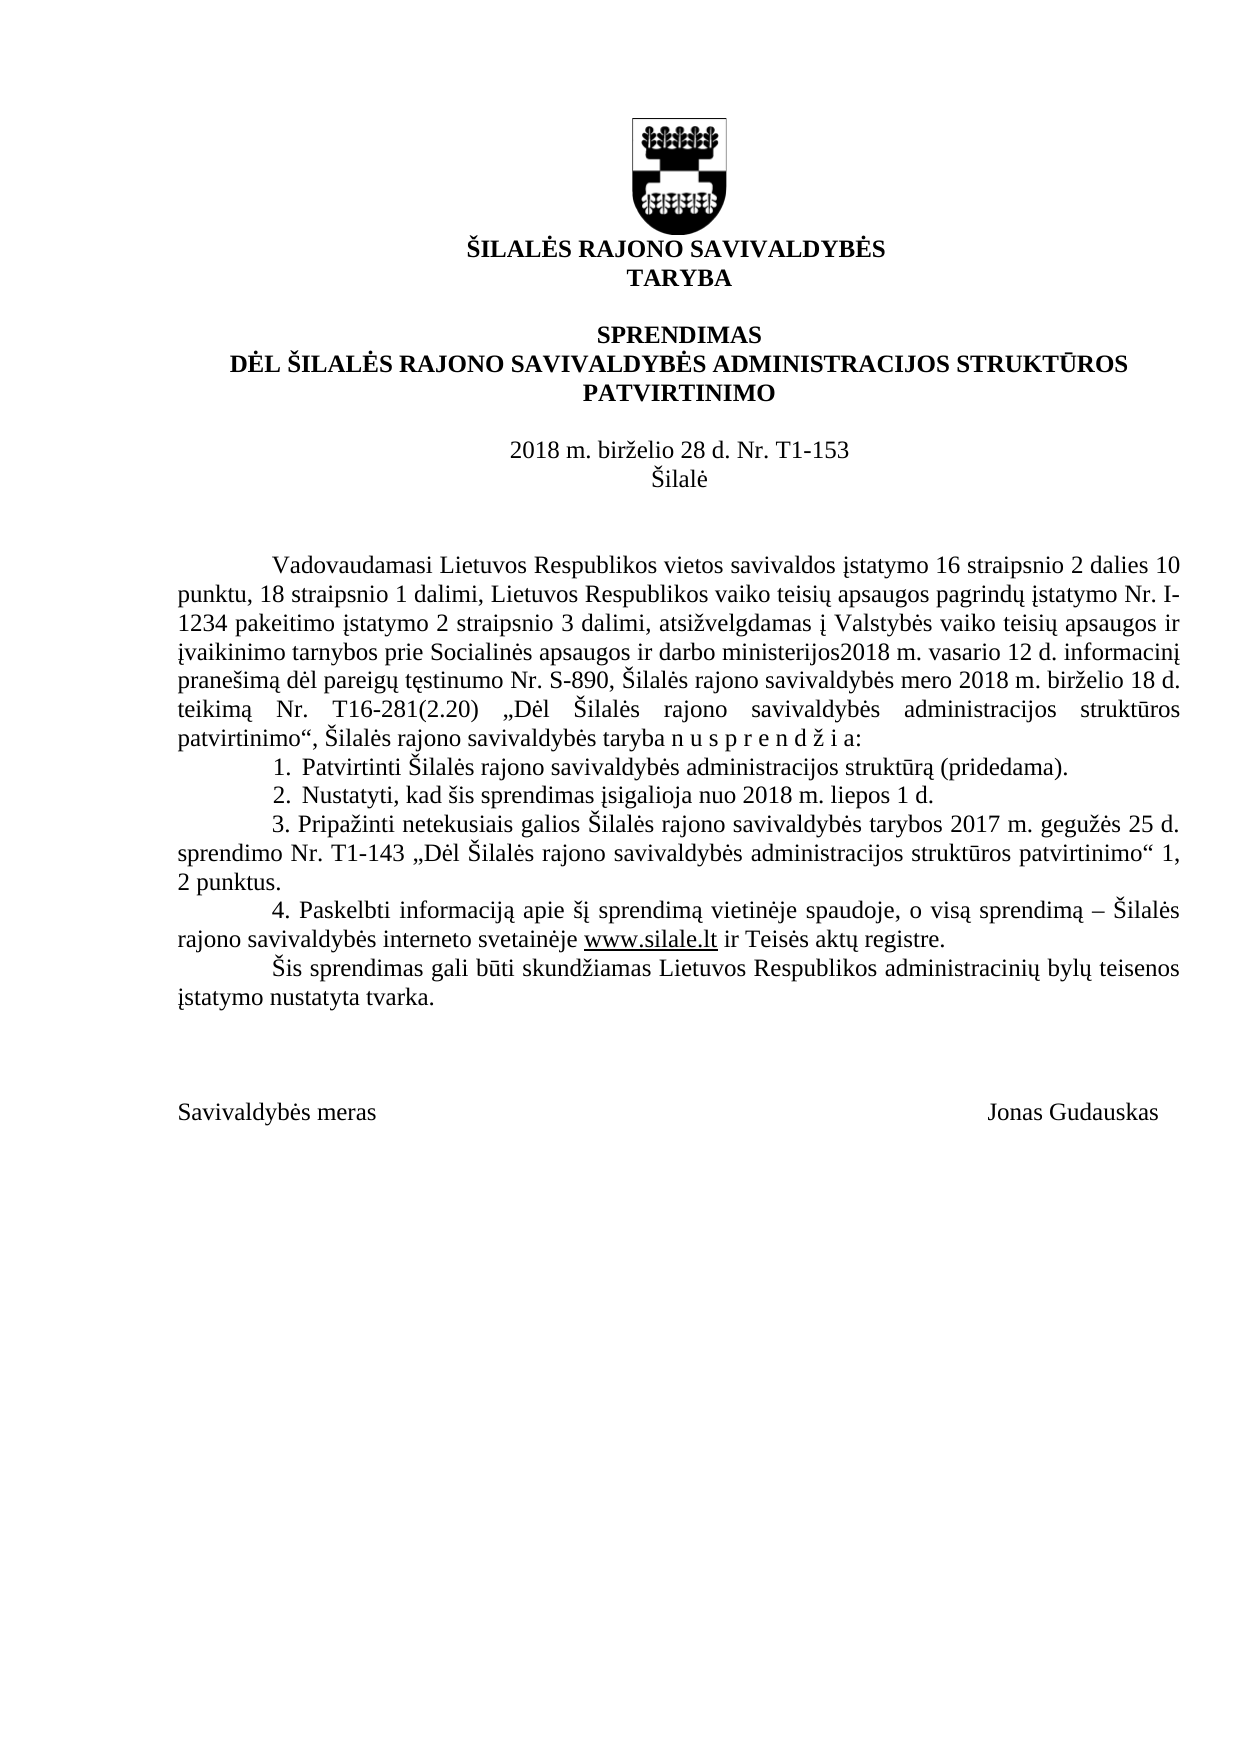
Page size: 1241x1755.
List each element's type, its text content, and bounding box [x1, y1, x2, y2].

text Savivaldybės meras Jonas Gudauskas [177, 1097, 1181, 1125]
text 1. Patvirtinti Šilalės rajono savivaldybės administracijos struktūrą (pridedama). [273, 752, 1181, 780]
text dėl ŠILALĖS RAJONO SAVIVALDYBĖS ADMINISTRACIJOS STRUKTŪROS PATVIRTINIMO [177, 349, 1181, 407]
text Šilalė [177, 464, 1181, 493]
text sprendimas [177, 320, 1181, 349]
text Šilalės rajono savivaldybės [177, 234, 1181, 263]
text 4. Paskelbti informaciją apie šį sprendimą vietinėje spaudoje, o visą sprendimą – Šilalės rajono savivaldybės interneto svetainėje www.silale.lt ir Teisės aktų registre. [177, 895, 1181, 953]
text Vadovaudamasi Lietuvos Respublikos vietos savivaldos įstatymo 16 straipsnio 2 dalies 10 punktu, 18 straipsnio 1 dalimi, Lietuvos Respublikos vaiko teisių apsaugos pagrindų įstatymo Nr. I-1234 pakeitimo įstatymo 2 straipsnio 3 dalimi, atsižvelgdamas į Valstybės vaiko teisių apsaugos ir įvaikinimo tarnybos prie Socialinės apsaugos ir darbo ministerijos2018 m. vasario 12 d. informacinį pranešimą dėl pareigų tęstinumo Nr. S-890, Šilalės rajono savivaldybės mero 2018 m. birželio 18 d. teikimą Nr. T16-281(2.20) „Dėl Šilalės rajono savivaldybės administracijos struktūros patvirtinimo“, Šilalės rajono savivaldybės taryba n u s p r e n d ž i a: [177, 550, 1181, 752]
text 3. Pripažinti netekusiais galios Šilalės rajono savivaldybės tarybos 2017 m. gegužės 25 d. sprendimo Nr. T1-143 „Dėl Šilalės rajono savivaldybės administracijos struktūros patvirtinimo“ 1, 2 punktus. [177, 809, 1181, 895]
text Šis sprendimas gali būti skundžiamas Lietuvos Respublikos administracinių bylų teisenos įstatymo nustatyta tvarka. [177, 953, 1181, 1010]
text 2018 m. birželio 28 d. Nr. T1-153 [177, 435, 1181, 464]
text 2. Nustatyti, kad šis sprendimas įsigalioja nuo 2018 m. liepos 1 d. [273, 780, 1181, 809]
text taryba [177, 263, 1181, 292]
